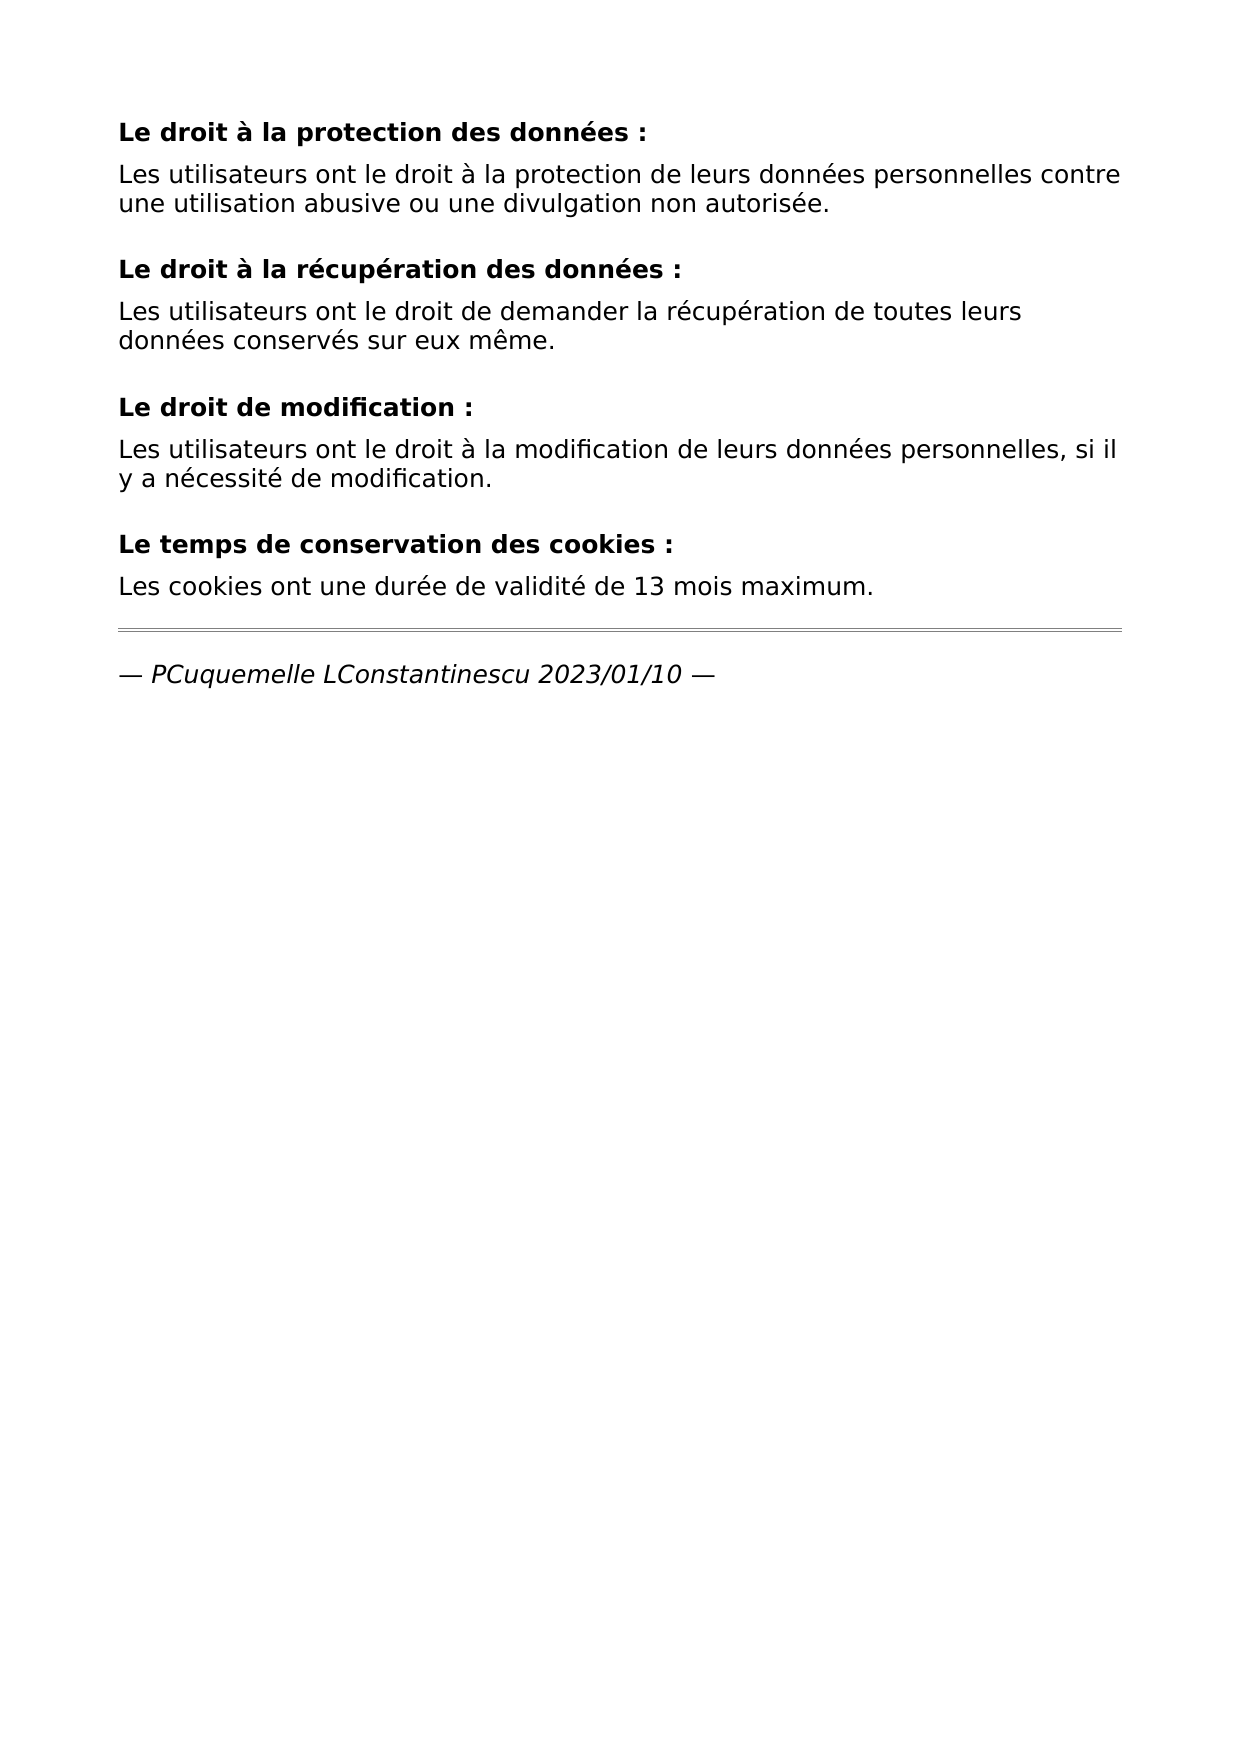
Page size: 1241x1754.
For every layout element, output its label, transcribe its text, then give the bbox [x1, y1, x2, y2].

subtitle Le droit à la récupération des données : [118, 256, 1122, 285]
subtitle Le temps de conservation des cookies : [118, 531, 1122, 560]
text Les utilisateurs ont le droit à la modification de leurs données personnelles, si il y a nécessité de modification. [118, 435, 1122, 493]
subtitle Le droit de modification : [118, 393, 1122, 422]
subtitle Le droit à la protection des données : [118, 118, 1122, 147]
text Les utilisateurs ont le droit de demander la récupération de toutes leurs données conservés sur eux même. [118, 297, 1122, 356]
text Les utilisateurs ont le droit à la protection de leurs données personnelles contre une utilisation abusive ou une divulgation non autorisée. [118, 160, 1122, 218]
text — PCuquemelle LConstantinescu 2023/01/10 — [118, 660, 1122, 689]
text Les cookies ont une durée de validité de 13 mois maximum. [118, 572, 1122, 601]
